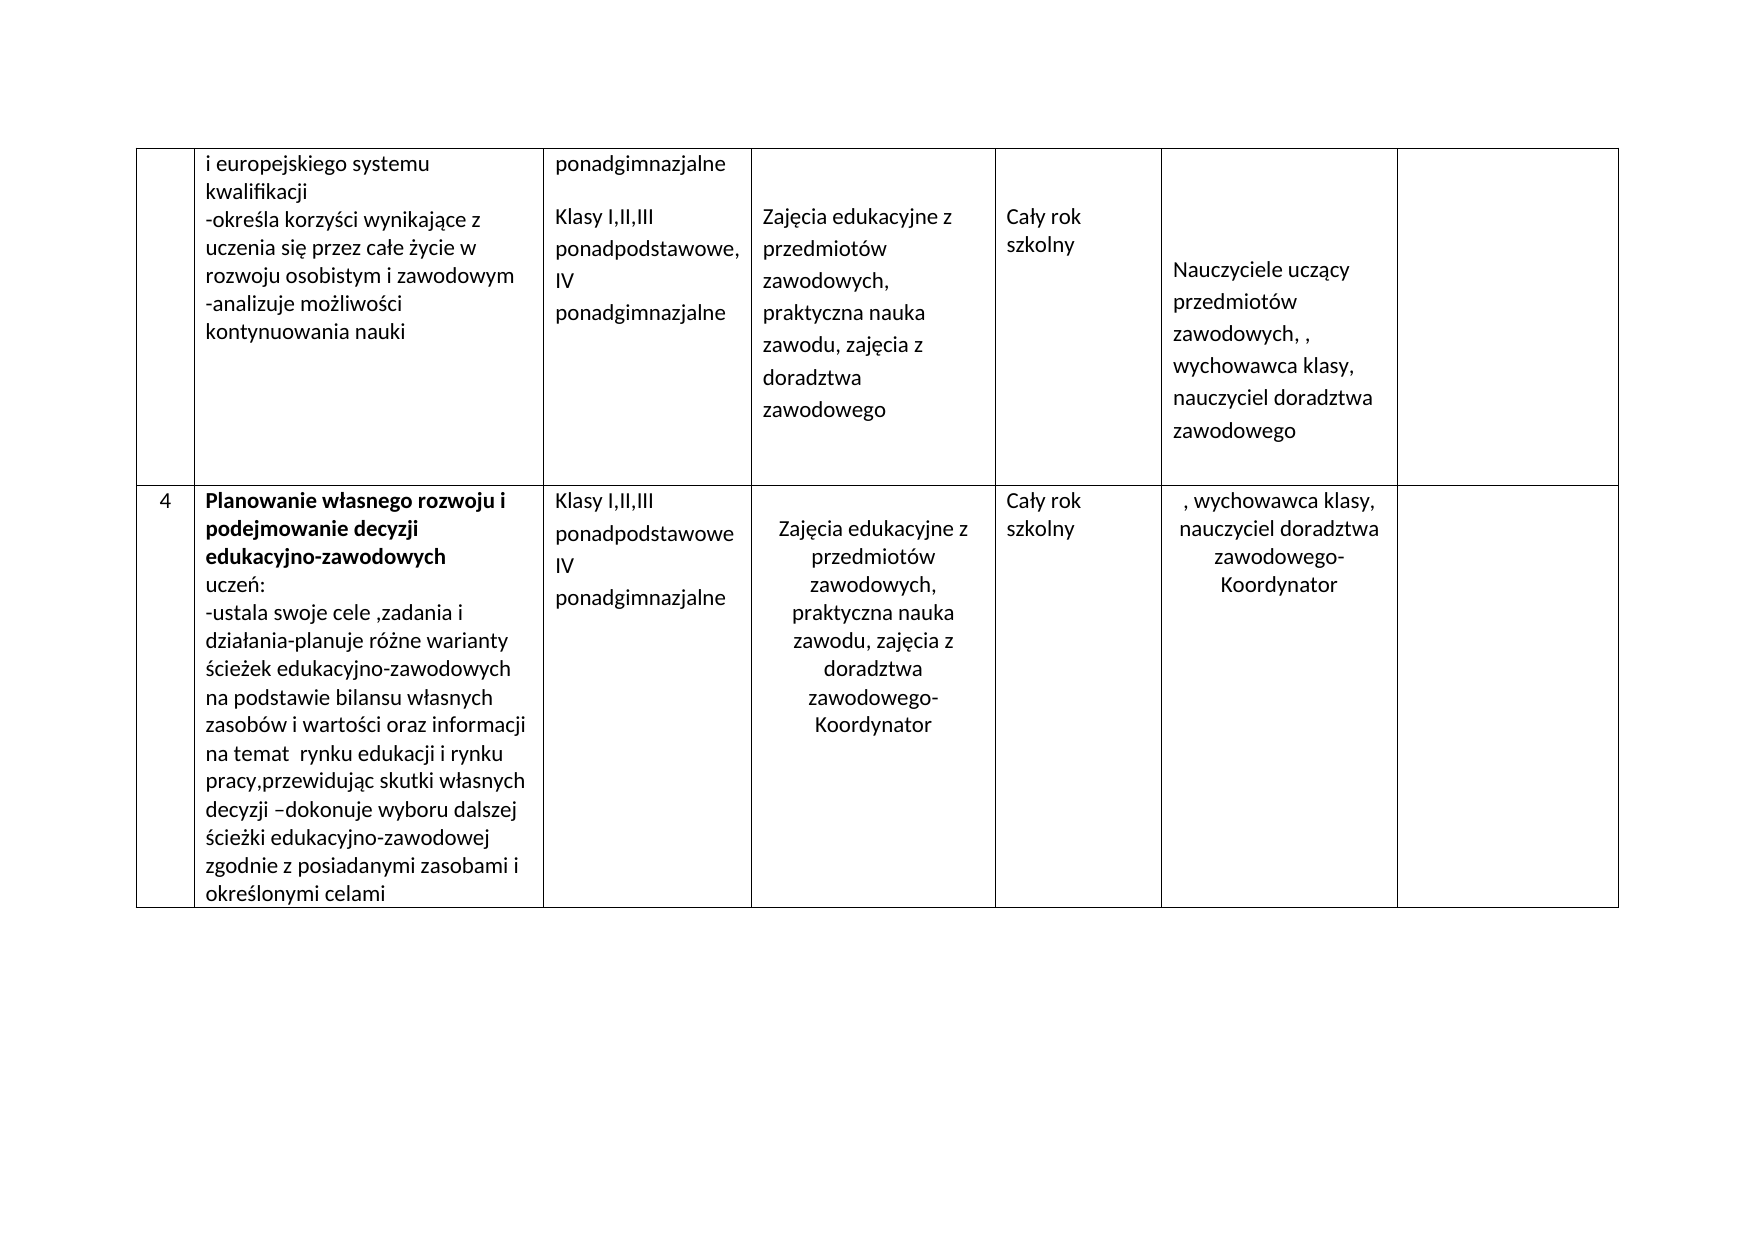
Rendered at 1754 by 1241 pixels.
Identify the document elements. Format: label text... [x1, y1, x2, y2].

table_cell Cały rok szkolny [996, 486, 1161, 907]
table_cell Planowanie własnego rozwoju i podejmowanie decyzji edukacyjno-zawodowych uczeń: -ustala swoje cele ,zadania i działania-planuje różne warianty ścieżek edukacyjno-zawodowych na podstawie bilansu własnych zasobów i wartości oraz informacji na temat rynku edukacji i rynku pracy,przewidując skutki własnych decyzji –dokonuje wyboru dalszej ścieżki edukacyjno-zawodowej zgodnie z posiadanymi zasobami i określonymi celami [195, 486, 543, 907]
table_cell Zajęcia edukacyjne z przedmiotów zawodowych, praktyczna nauka zawodu, zajęcia z doradztwa zawodowego [752, 149, 995, 485]
table_cell Zajęcia edukacyjne z przedmiotów zawodowych, praktyczna nauka zawodu, zajęcia z doradztwa zawodowego- Koordynator [752, 486, 995, 907]
table_cell [137, 149, 194, 485]
table_cell [1398, 149, 1618, 485]
table_cell i europejskiego systemu kwalifikacji -określa korzyści wynikające z uczenia się przez całe życie w rozwoju osobistym i zawodowym -analizuje możliwości kontynuowania nauki [195, 149, 543, 485]
table_cell Nauczyciele uczący przedmiotów zawodowych, , wychowawca klasy, nauczyciel doradztwa zawodowego [1162, 149, 1397, 485]
table_cell 4 [137, 486, 194, 907]
table_cell [1398, 486, 1618, 907]
table_cell Klasy I,II,III ponadpodstawowe IV ponadgimnazjalne [544, 486, 751, 907]
table_cell , wychowawca klasy, nauczyciel doradztwa zawodowego-Koordynator [1162, 486, 1397, 907]
table_cell ponadgimnazjalne Klasy I,II,III ponadpodstawowe, IV ponadgimnazjalne [544, 149, 751, 485]
table_cell Cały rok szkolny [996, 149, 1161, 485]
